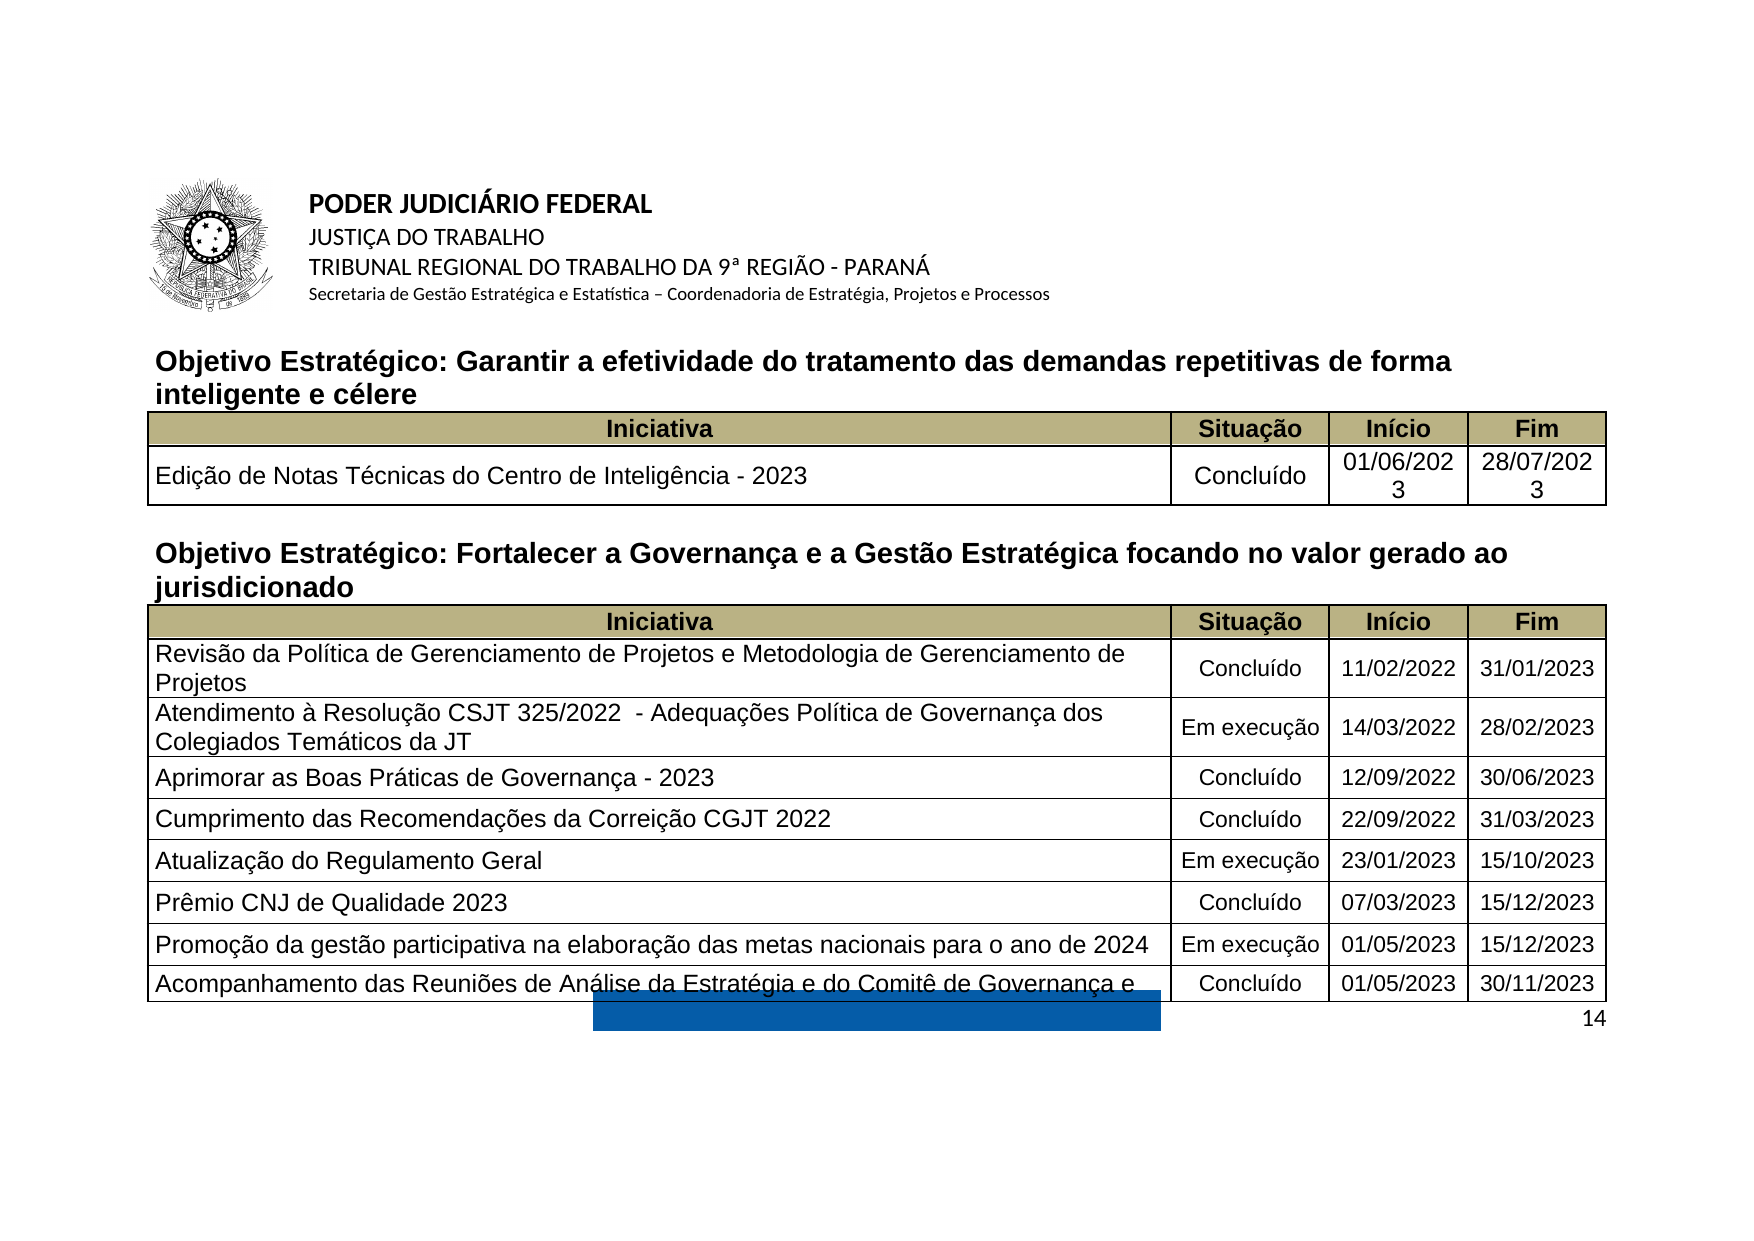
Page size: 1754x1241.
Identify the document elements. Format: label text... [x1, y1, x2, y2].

table_cell 11/02/2022 [1330, 640, 1467, 697]
table_cell Concluído [1172, 447, 1328, 504]
table_cell Atualização do Regulamento Geral [149, 840, 1170, 881]
table_cell 14/03/2022 [1330, 698, 1467, 756]
table_cell 22/09/2022 [1330, 799, 1467, 839]
table_cell Objetivo Estratégico: Garantir a efetividade do tratamento das demandas repetitivas de forma inteligente e célere [148, 344, 1606, 411]
table_cell Atendimento à Resolução CSJT 325/2022 - Adequações Política de Governança dos Colegiados Temáticos da JT [149, 698, 1170, 756]
table_cell [1329, 506, 1468, 537]
table_cell 23/01/2023 [1330, 840, 1467, 881]
table_cell 31/03/2023 [1469, 799, 1605, 839]
table_cell Promoção da gestão participativa na elaboração das metas nacionais para o ano de 2024 [149, 924, 1170, 965]
table_cell Iniciativa [149, 413, 1170, 444]
table_cell [148, 506, 1171, 537]
table_cell Cumprimento das Recomendações da Correição CGJT 2022 [149, 799, 1170, 839]
table_cell Concluído [1172, 757, 1328, 797]
table_cell Em execução [1172, 924, 1328, 965]
table_cell Situação [1172, 413, 1328, 444]
table_cell 01/05/2023 [1330, 966, 1467, 1001]
table_cell 28/02/2023 [1469, 698, 1605, 756]
table_cell [1171, 506, 1329, 537]
table_cell 15/10/2023 [1469, 840, 1605, 881]
table_cell 30/11/2023 [1469, 966, 1605, 1001]
table_cell Aprimorar as Boas Práticas de Governança - 2023 [149, 757, 1170, 797]
table_cell Início [1330, 606, 1467, 637]
table_cell Edição de Notas Técnicas do Centro de Inteligência - 2023 [149, 447, 1170, 504]
table_cell Concluído [1172, 640, 1328, 697]
table_cell 01/06/2023 [1330, 447, 1467, 504]
table_cell 28/07/2023 [1469, 447, 1605, 504]
table_cell Iniciativa [149, 606, 1170, 637]
table_cell Concluído [1172, 966, 1328, 1001]
table_cell Início [1330, 413, 1467, 444]
table_cell Em execução [1172, 698, 1328, 756]
table_cell 31/01/2023 [1469, 640, 1605, 697]
table_cell 12/09/2022 [1330, 757, 1467, 797]
table_cell 07/03/2023 [1330, 882, 1467, 923]
table_cell Concluído [1172, 799, 1328, 839]
table_cell Prêmio CNJ de Qualidade 2023 [149, 882, 1170, 923]
table_cell [1468, 506, 1606, 537]
table_cell Situação [1172, 606, 1328, 637]
table_cell 01/05/2023 [1330, 924, 1467, 965]
table_cell Concluído [1172, 882, 1328, 923]
table_cell 30/06/2023 [1469, 757, 1605, 797]
table_cell Fim [1469, 413, 1605, 444]
table_cell Em execução [1172, 840, 1328, 881]
table_cell Fim [1469, 606, 1605, 637]
table_cell Objetivo Estratégico: Fortalecer a Governança e a Gestão Estratégica focando no valor gerado ao jurisdicionado [148, 537, 1606, 604]
table_cell 15/12/2023 [1469, 924, 1605, 965]
table_cell Acompanhamento das Reuniões de Análise da Estratégia e do Comitê de Governança e [149, 966, 1170, 1001]
table_cell Revisão da Política de Gerenciamento de Projetos e Metodologia de Gerenciamento de Projetos [149, 640, 1170, 697]
table_cell 15/12/2023 [1469, 882, 1605, 923]
